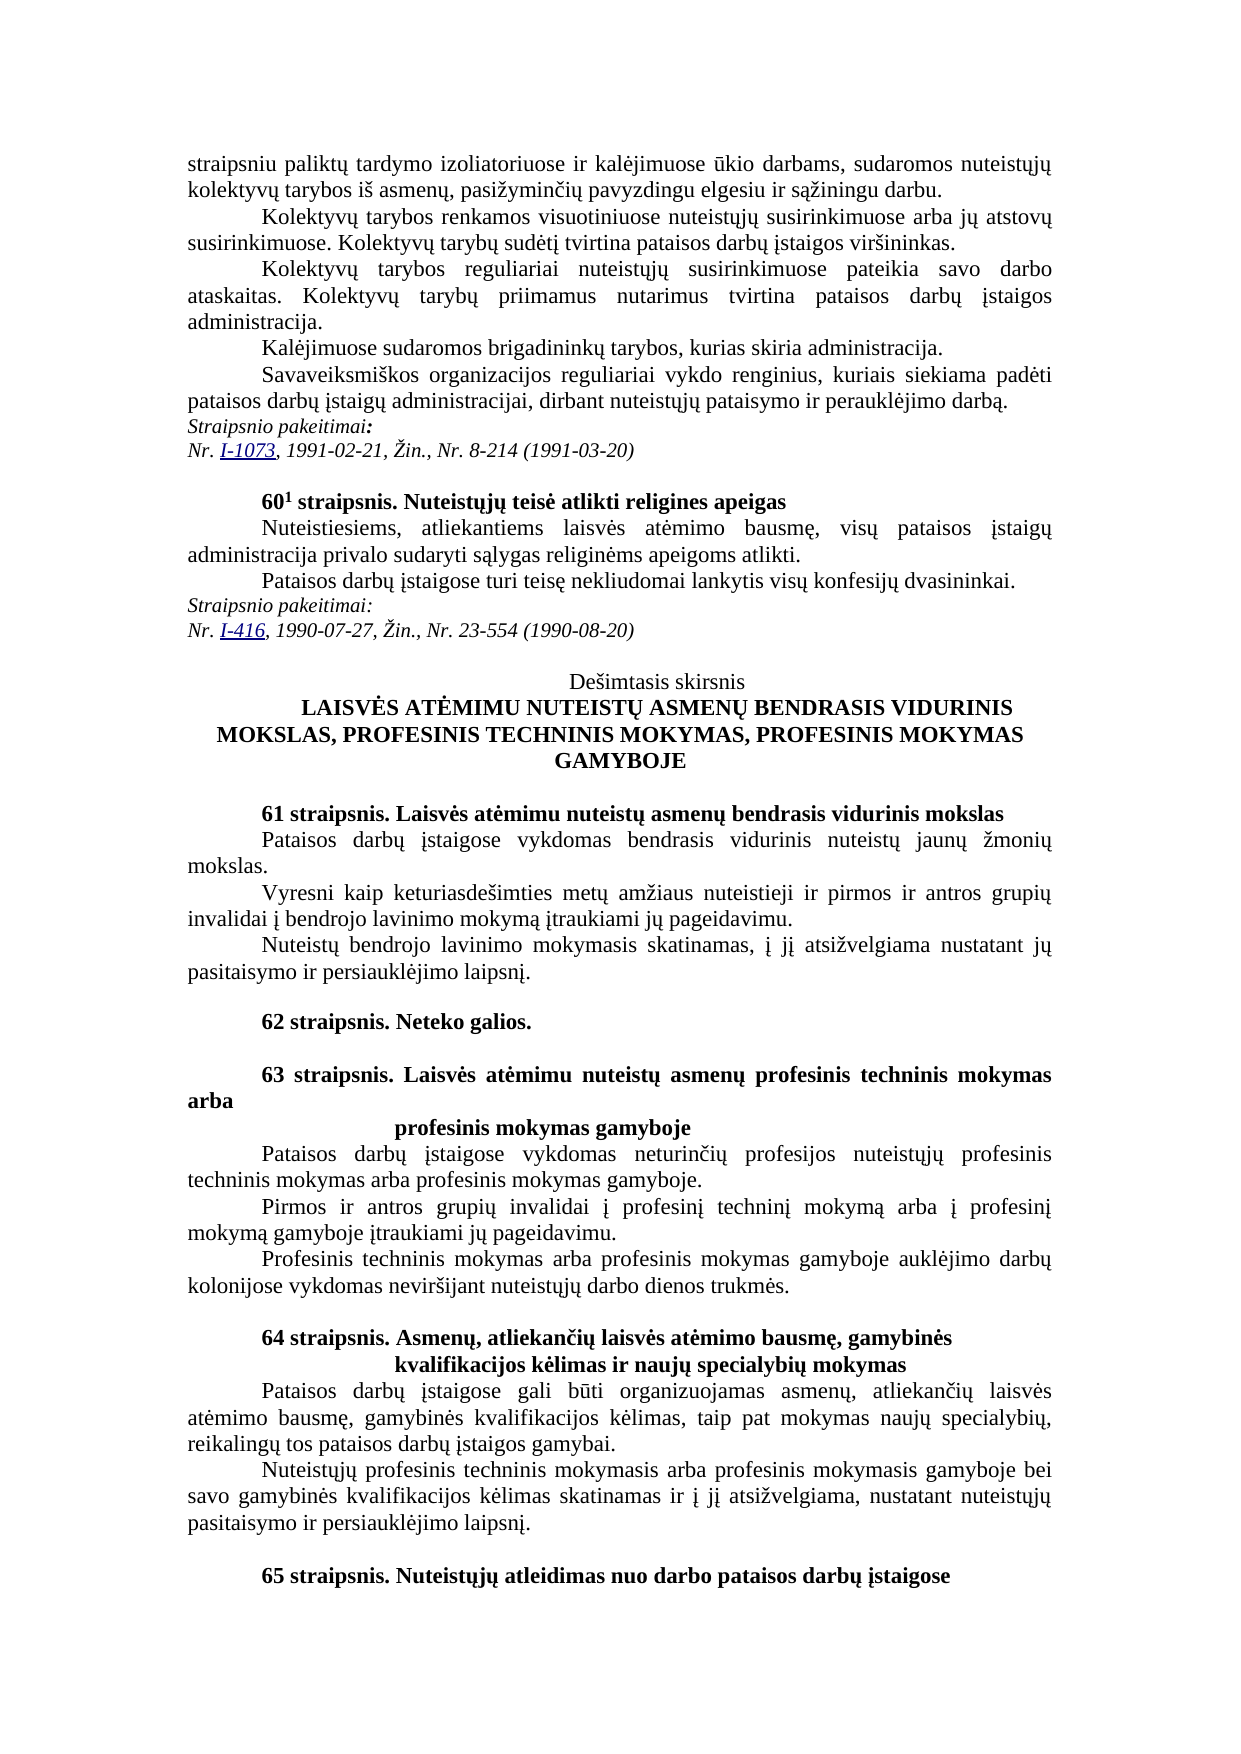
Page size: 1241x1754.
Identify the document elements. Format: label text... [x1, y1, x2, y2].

text straipsniu paliktų tardymo izoliatoriuose ir kalėjimuose ūkio darbams, sudaromos nuteistųjų kolektyvų tarybos iš asmenų, pasižyminčių pavyzdingu elgesiu ir sąžiningu darbu. [187, 150, 1053, 203]
text 65 straipsnis. Nuteistųjų atleidimas nuo darbo pataisos darbų įstaigose [187, 1562, 1053, 1588]
text Kolektyvų tarybos renkamos visuotiniuose nuteistųjų susirinkimuose arba jų atstovų susirinkimuose. Kolektyvų tarybų sudėtį tvirtina pataisos darbų įstaigos viršininkas. [187, 203, 1053, 255]
text Pataisos darbų įstaigose turi teisę nekliudomai lankytis visų konfesijų dvasininkai. [187, 567, 1053, 593]
text Vyresni kaip keturiasdešimties metų amžiaus nuteistieji ir pirmos ir antros grupių invalidai į bendrojo lavinimo mokymą įtraukiami jų pageidavimu. [187, 879, 1053, 931]
text 62 straipsnis. Neteko galios. [187, 1008, 1053, 1034]
text Pataisos darbų įstaigose vykdomas neturinčių profesijos nuteistųjų profesinis techninis mokymas arba profesinis mokymas gamyboje. [187, 1140, 1053, 1193]
text Nr. I-416, 1990-07-27, Žin., Nr. 23-554 (1990-08-20) [187, 617, 1053, 642]
text 601 straipsnis. Nuteistųjų teisė atlikti religines apeigas [187, 488, 1053, 514]
text 63 straipsnis. Laisvės atėmimu nuteistų asmenų profesinis techninis mokymas arba [187, 1061, 1053, 1114]
text Pataisos darbų įstaigose gali būti organizuojamas asmenų, atliekančių laisvės atėmimo bausmę, gamybinės kvalifikacijos kėlimas, taip pat mokymas naujų specialybių, reikalingų tos pataisos darbų įstaigos gamybai. [187, 1377, 1053, 1456]
text Pataisos darbų įstaigose vykdomas bendrasis vidurinis nuteistų jaunų žmonių mokslas. [187, 826, 1053, 879]
text Kolektyvų tarybos reguliariai nuteistųjų susirinkimuose pateikia savo darbo ataskaitas. Kolektyvų tarybų priimamus nutarimus tvirtina pataisos darbų įstaigos administracija. [187, 255, 1053, 334]
text Nuteistųjų profesinis techninis mokymasis arba profesinis mokymasis gamyboje bei savo gamybinės kvalifikacijos kėlimas skatinamas ir į jį atsižvelgiama, nustatant nuteistųjų pasitaisymo ir persiauklėjimo laipsnį. [187, 1456, 1053, 1535]
text Straipsnio pakeitimai: [187, 413, 1053, 438]
text Nuteistiesiems, atliekantiems laisvės atėmimo bausmę, visų pataisos įstaigų administracija privalo sudaryti sąlygas religinėms apeigoms atlikti. [187, 514, 1053, 567]
text Nuteistų bendrojo lavinimo mokymasis skatinamas, į jį atsižvelgiama nustatant jų pasitaisymo ir persiauklėjimo laipsnį. [187, 931, 1053, 984]
text Profesinis techninis mokymas arba profesinis mokymas gamyboje auklėjimo darbų kolonijose vykdomas neviršijant nuteistųjų darbo dienos trukmės. [187, 1245, 1053, 1298]
text 64 straipsnis. Asmenų, atliekančių laisvės atėmimo bausmę, gamybinės [187, 1324, 1053, 1351]
text Kalėjimuose sudaromos brigadininkų tarybos, kurias skiria administracija. [187, 334, 1053, 361]
text Nr. I-1073, 1991-02-21, Žin., Nr. 8-214 (1991-03-20) [187, 438, 1053, 462]
text Savaveiksmiškos organizacijos reguliariai vykdo renginius, kuriais siekiama padėti pataisos darbų įstaigų administracijai, dirbant nuteistųjų pataisymo ir perauklėjimo darbą. [187, 361, 1053, 413]
text 61 straipsnis. Laisvės atėmimu nuteistų asmenų bendrasis vidurinis mokslas [187, 800, 1053, 826]
text kvalifikacijos kėlimas ir naujų specialybių mokymas [319, 1351, 1053, 1377]
text Dešimtasis skirsnis [187, 668, 1053, 694]
text Pirmos ir antros grupių invalidai į profesinį techninį mokymą arba į profesinį mokymą gamyboje įtraukiami jų pageidavimu. [187, 1193, 1053, 1245]
text Straipsnio pakeitimai: [187, 593, 1053, 617]
text LAISVĖS ATĖMIMU NUTEISTŲ ASMENŲ BENDRASIS VIDURINIS MOKSLAS, PROFESINIS TECHNINIS MOKYMAS, PROFESINIS MOKYMAS GAMYBOJE [187, 694, 1053, 773]
text profesinis mokymas gamyboje [187, 1114, 1053, 1140]
